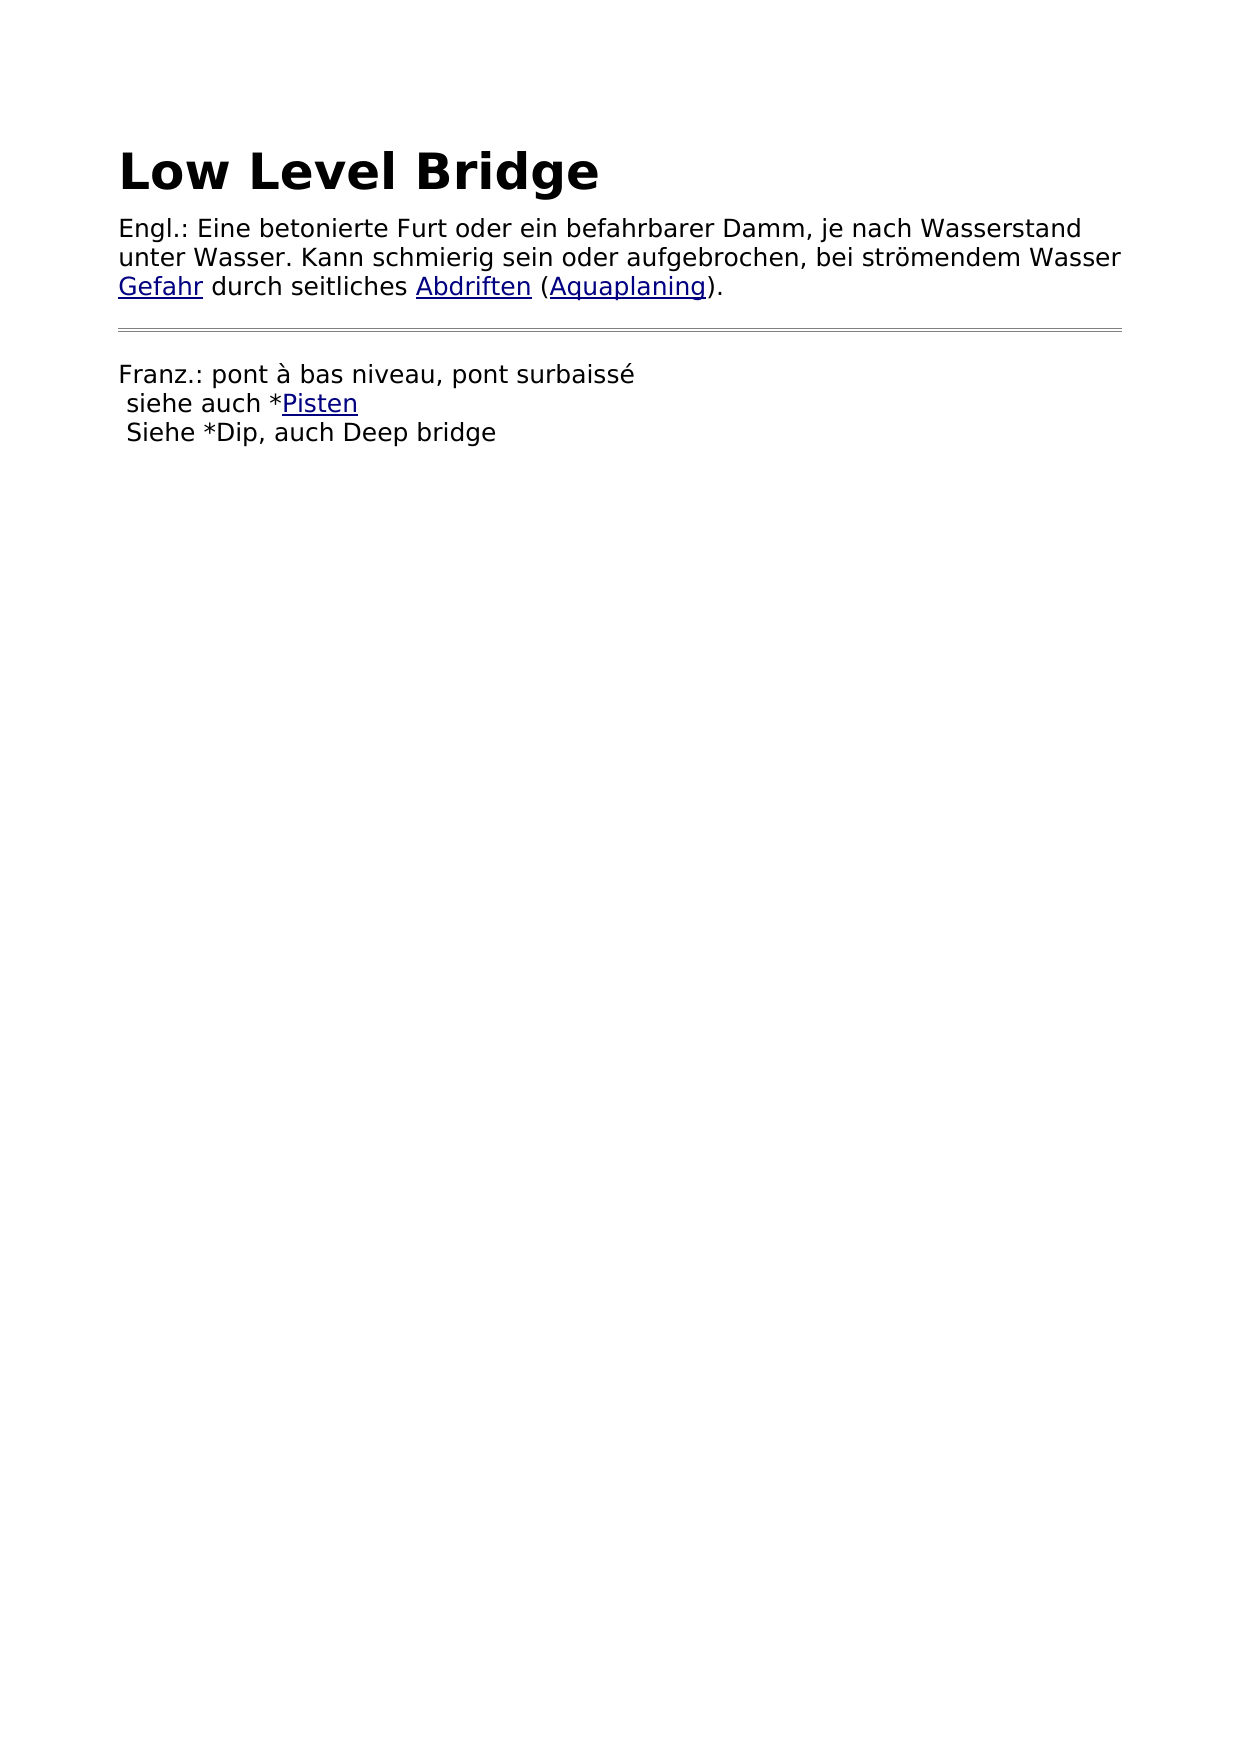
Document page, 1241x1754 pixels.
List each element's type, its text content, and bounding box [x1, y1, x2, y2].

text Franz.: pont à bas niveau, pont surbaissé siehe auch *Pisten Siehe *Dip, auch Deep bridge [118, 360, 1122, 448]
subtitle Low Level Bridge [118, 143, 1122, 201]
text Engl.: Eine betonierte Furt oder ein befahrbarer Damm, je nach Wasserstand unter Wasser. Kann schmierig sein oder aufgebrochen, bei strömendem Wasser Gefahr durch seitliches Abdriften (Aquaplaning). [118, 214, 1122, 301]
